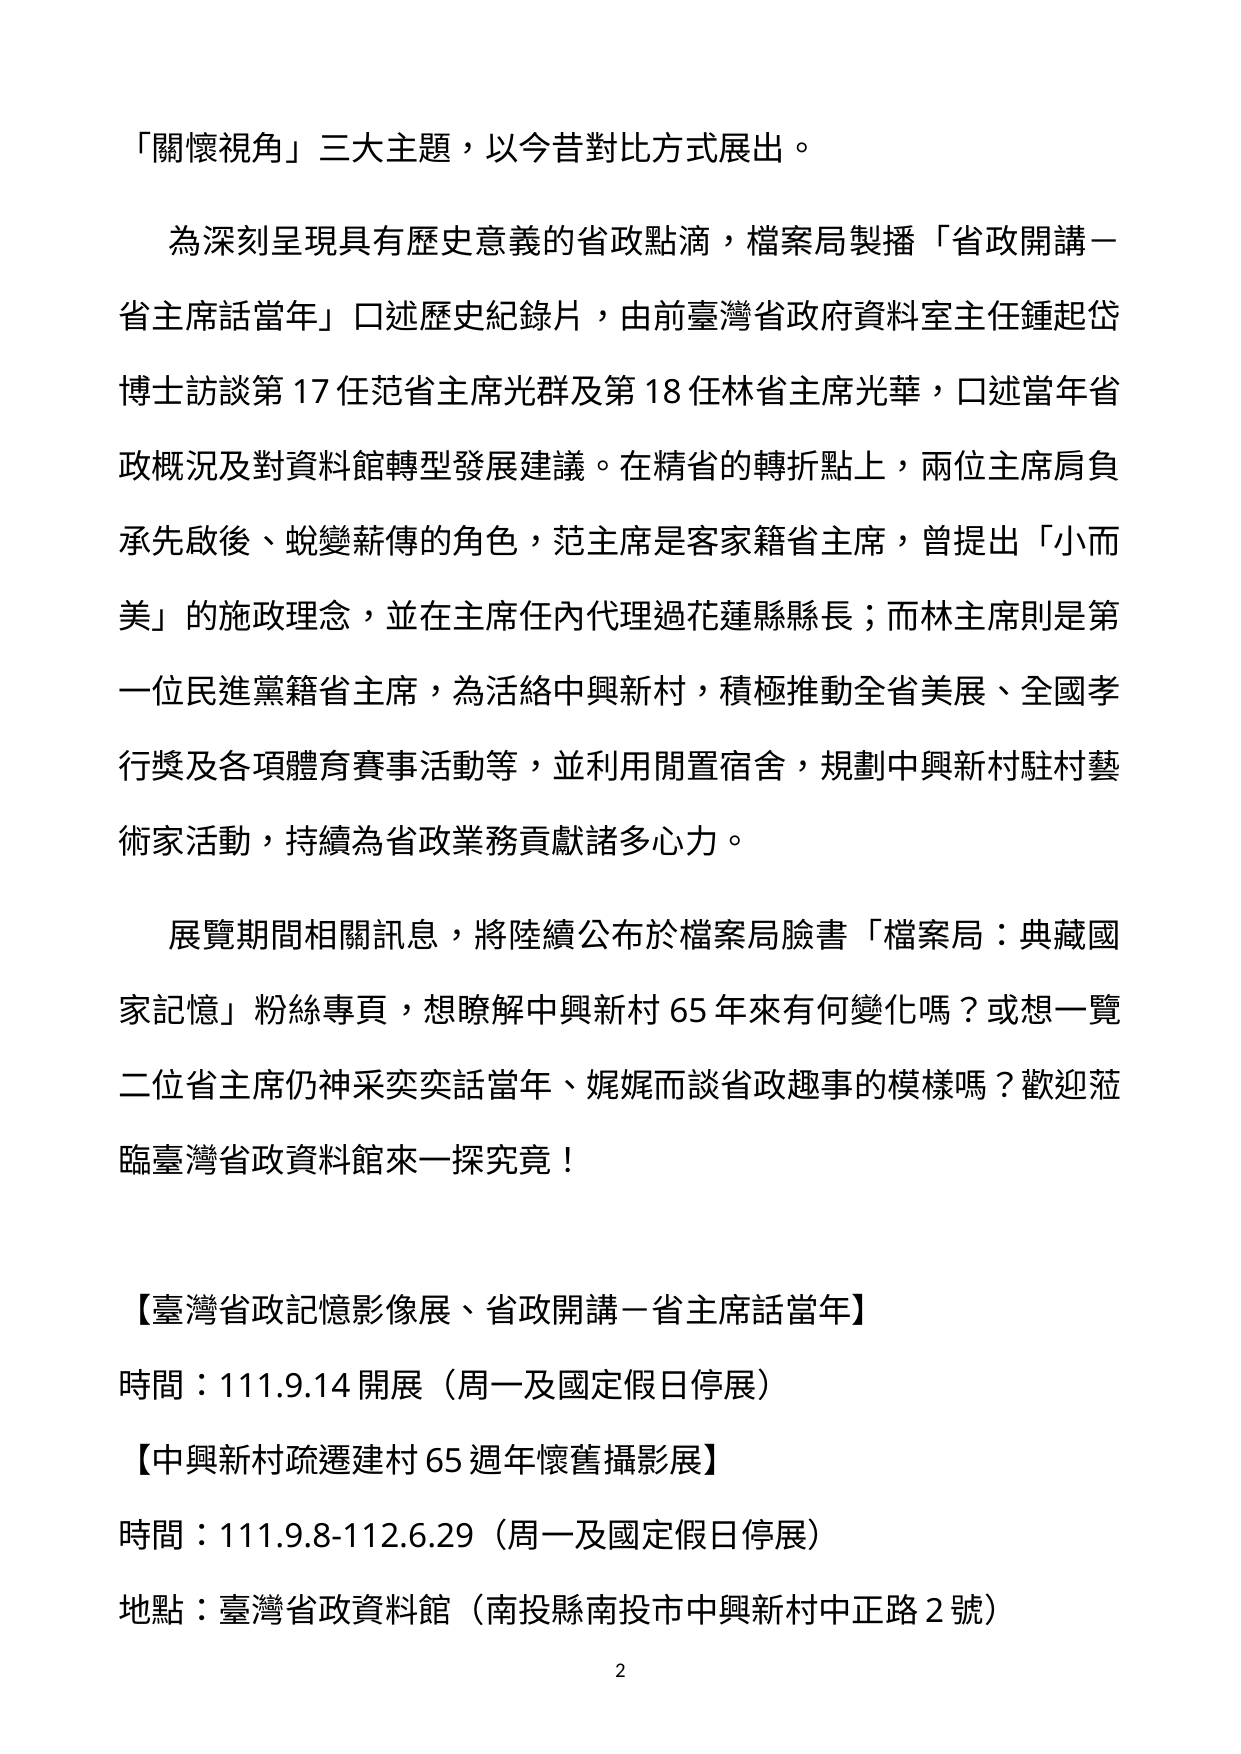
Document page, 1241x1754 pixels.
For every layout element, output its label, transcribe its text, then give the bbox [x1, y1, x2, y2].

text 【臺灣省政記憶影像展、省政開講－省主席話當年】 [118, 1271, 1122, 1346]
text 展覽期間相關訊息，將陸續公布於檔案局臉書「檔案局：典藏國家記憶」粉絲專頁，想瞭解中興新村65年來有何變化嗎？或想一覽二位省主席仍神采奕奕話當年、娓娓而談省政趣事的模樣嗎？歡迎蒞臨臺灣省政資料館來一探究竟！ [118, 896, 1122, 1196]
text 【中興新村疏遷建村65週年懷舊攝影展】 [118, 1421, 1122, 1496]
text 地點：臺灣省政資料館（南投縣南投市中興新村中正路2號） [118, 1571, 1122, 1646]
text 時間：111.9.8-112.6.29（周一及國定假日停展） [118, 1496, 1122, 1571]
text 時間：111.9.14開展（周一及國定假日停展） [118, 1346, 1122, 1421]
text 為深刻呈現具有歷史意義的省政點滴，檔案局製播「省政開講－省主席話當年」口述歷史紀錄片，由前臺灣省政府資料室主任鍾起岱博士訪談第17任范省主席光群及第18任林省主席光華，口述當年省政概況及對資料館轉型發展建議。在精省的轉折點上，兩位主席肩負承先啟後、蛻變薪傳的角色，范主席是客家籍省主席，曾提出「小而美」的施政理念，並在主席任內代理過花蓮縣縣長；而林主席則是第一位民進黨籍省主席，為活絡中興新村，積極推動全省美展、全國孝行獎及各項體育賽事活動等，並利用閒置宿舍，規劃中興新村駐村藝術家活動，持續為省政業務貢獻諸多心力。 [118, 202, 1122, 877]
text 檔案局指出，「臺灣省政記憶影像展」規劃「省府‧話說當年」、「省府‧建設臺灣」、「省府‧地方民主」、「省府‧常民生活」、「省府‧連結世界」、「省府‧再造中興」等六大主題，共計展示203件影像紀錄及7件紙質檔案，讓參觀民眾回顧臺灣省政府的步履足跡，瞭解臺灣過往建設發展至今日現代化歷程中「臺灣省政府」扮演的重要角色。「中興新村疏遷建村65週年懷舊攝影展」則以民間個人視角呈現中興新村65年來人文地景變化，透過省府員工第二代陳樂人導演擇選65組照片，區分「歲月人生」、「人文地景」及「關懷視角」三大主題，以今昔對比方式展出。 [118, 108, 1122, 183]
